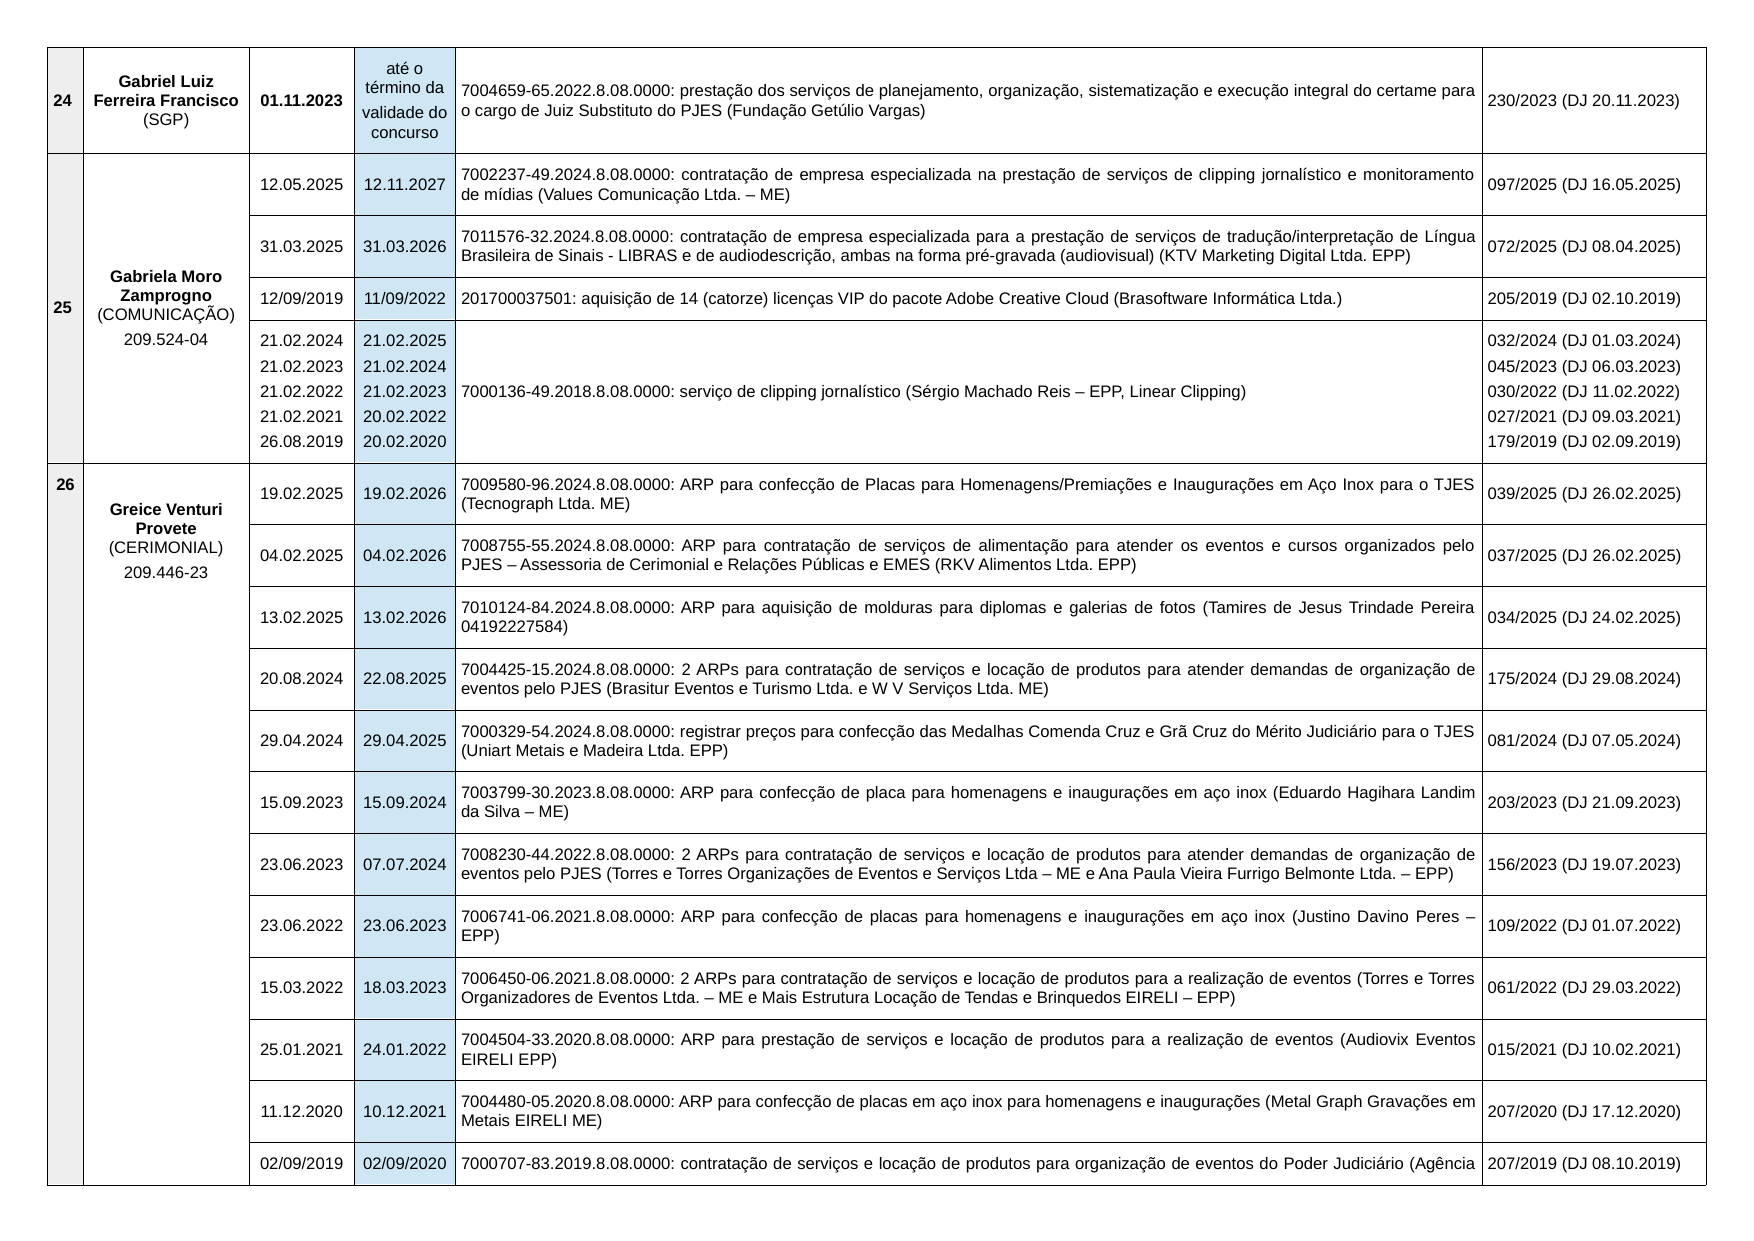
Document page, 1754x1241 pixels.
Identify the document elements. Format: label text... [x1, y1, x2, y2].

table_cell 015/2021 (DJ 10.02.2021) [1483, 1020, 1706, 1080]
table_cell 7003799-30.2023.8.08.0000: ARP para confecção de placa para homenagens e inaugurações em aço inox (Eduardo Hagihara Landim da Silva – ME) [456, 772, 1482, 833]
table_cell 19.02.2026 [355, 464, 455, 524]
table_cell até o término da validade do concurso [355, 48, 455, 153]
table_cell 10.12.2021 [355, 1081, 455, 1142]
table_cell 7011576-32.2024.8.08.0000: contratação de empresa especializada para a prestação de serviços de tradução/interpretação de Língua Brasileira de Sinais - LIBRAS e de audiodescrição, ambas na forma pré-gravada (audiovisual) (KTV Marketing Digital Ltda. EPP) [456, 216, 1482, 277]
table_cell 7002237-49.2024.8.08.0000: contratação de empresa especializada na prestação de serviços de clipping jornalístico e monitoramento de mídias (Values Comunicação Ltda. – ME) [456, 154, 1482, 215]
table_cell Gabriel Luiz Ferreira Francisco (SGP) [84, 48, 249, 153]
table_cell 7009580-96.2024.8.08.0000: ARP para confecção de Placas para Homenagens/Premiações e Inaugurações em Aço Inox para o TJES (Tecnograph Ltda. ME) [456, 464, 1482, 524]
table_cell 24 [48, 48, 83, 153]
table_cell 7000329-54.2024.8.08.0000: registrar preços para confecção das Medalhas Comenda Cruz e Grã Cruz do Mérito Judiciário para o TJES (Uniart Metais e Madeira Ltda. EPP) [456, 711, 1482, 771]
table_cell 7008230-44.2022.8.08.0000: 2 ARPs para contratação de serviços e locação de produtos para atender demandas de organização de eventos pelo PJES (Torres e Torres Organizações de Eventos e Serviços Ltda – ME e Ana Paula Vieira Furrigo Belmonte Ltda. – EPP) [456, 834, 1482, 895]
table_cell 203/2023 (DJ 21.09.2023) [1483, 772, 1706, 833]
table_cell 26 [48, 464, 83, 1184]
table_cell 29.04.2024 [250, 711, 354, 771]
table_cell 7008755-55.2024.8.08.0000: ARP para contratação de serviços de alimentação para atender os eventos e cursos organizados pelo PJES – Assessoria de Cerimonial e Relações Públicas e EMES (RKV Alimentos Ltda. EPP) [456, 525, 1482, 586]
table_cell 072/2025 (DJ 08.04.2025) [1483, 216, 1706, 277]
table_cell 11/09/2022 [355, 278, 455, 319]
table_cell 13.02.2026 [355, 587, 455, 648]
table_cell 01.11.2023 [250, 48, 354, 153]
table_cell 081/2024 (DJ 07.05.2024) [1483, 711, 1706, 771]
table_cell 25 [48, 154, 83, 462]
table_cell 13.02.2025 [250, 587, 354, 648]
table_cell 037/2025 (DJ 26.02.2025) [1483, 525, 1706, 586]
table_cell 11.12.2020 [250, 1081, 354, 1142]
table_cell 07.07.2024 [355, 834, 455, 895]
table_cell 04.02.2026 [355, 525, 455, 586]
table_cell 201700037501: aquisição de 14 (catorze) licenças VIP do pacote Adobe Creative Cloud (Brasoftware Informática Ltda.) [456, 278, 1482, 319]
table_cell 25.01.2021 [250, 1020, 354, 1080]
table_cell 24.01.2022 [355, 1020, 455, 1080]
table_cell Gabriela Moro Zamprogno (COMUNICAÇÃO) 209.524-04 [84, 154, 249, 462]
table_cell 19.02.2025 [250, 464, 354, 524]
table_cell 7006450-06.2021.8.08.0000: 2 ARPs para contratação de serviços e locação de produtos para a realização de eventos (Torres e Torres Organizadores de Eventos Ltda. – ME e Mais Estrutura Locação de Tendas e Brinquedos EIRELI – EPP) [456, 958, 1482, 1018]
table_cell 22.08.2025 [355, 649, 455, 709]
table_cell 7010124-84.2024.8.08.0000: ARP para aquisição de molduras para diplomas e galerias de fotos (Tamires de Jesus Trindade Pereira 04192227584) [456, 587, 1482, 648]
table_cell 18.03.2023 [355, 958, 455, 1018]
table_cell 21.02.2024 21.02.2023 21.02.2022 21.02.2021 26.08.2019 [250, 321, 354, 462]
table_cell 7004504-33.2020.8.08.0000: ARP para prestação de serviços e locação de produtos para a realização de eventos (Audiovix Eventos EIRELI EPP) [456, 1020, 1482, 1080]
table_cell 12.11.2027 [355, 154, 455, 215]
table_cell 205/2019 (DJ 02.10.2019) [1483, 278, 1706, 319]
table_cell 061/2022 (DJ 29.03.2022) [1483, 958, 1706, 1018]
table_cell 230/2023 (DJ 20.11.2023) [1483, 48, 1706, 153]
table_cell 15.09.2024 [355, 772, 455, 833]
table_cell 109/2022 (DJ 01.07.2022) [1483, 896, 1706, 957]
table_cell 207/2019 (DJ 08.10.2019) [1483, 1143, 1706, 1184]
table_cell 7004480-05.2020.8.08.0000: ARP para confecção de placas em aço inox para homenagens e inaugurações (Metal Graph Gravações em Metais EIRELI ME) [456, 1081, 1482, 1142]
table_cell 7000136-49.2018.8.08.0000: serviço de clipping jornalístico (Sérgio Machado Reis – EPP, Linear Clipping) [456, 321, 1482, 462]
table_cell 15.09.2023 [250, 772, 354, 833]
table_cell 7004659-65.2022.8.08.0000: prestação dos serviços de planejamento, organização, sistematização e execução integral do certame para o cargo de Juiz Substituto do PJES (Fundação Getúlio Vargas) [456, 48, 1482, 153]
table_cell 156/2023 (DJ 19.07.2023) [1483, 834, 1706, 895]
table_cell 034/2025 (DJ 24.02.2025) [1483, 587, 1706, 648]
table_cell Greice Venturi Provete (CERIMONIAL) 209.446-23 [84, 464, 249, 1184]
table_cell 039/2025 (DJ 26.02.2025) [1483, 464, 1706, 524]
table_cell 032/2024 (DJ 01.03.2024) 045/2023 (DJ 06.03.2023) 030/2022 (DJ 11.02.2022) 027/2021 (DJ 09.03.2021) 179/2019 (DJ 02.09.2019) [1483, 321, 1706, 462]
table_cell 12.05.2025 [250, 154, 354, 215]
table_cell 31.03.2025 [250, 216, 354, 277]
table_cell 097/2025 (DJ 16.05.2025) [1483, 154, 1706, 215]
table_cell 04.02.2025 [250, 525, 354, 586]
table_cell 23.06.2023 [355, 896, 455, 957]
table_cell 20.08.2024 [250, 649, 354, 709]
table_cell 175/2024 (DJ 29.08.2024) [1483, 649, 1706, 709]
table_cell 15.03.2022 [250, 958, 354, 1018]
table_cell 207/2020 (DJ 17.12.2020) [1483, 1081, 1706, 1142]
table_cell 23.06.2022 [250, 896, 354, 957]
table_cell 7006741-06.2021.8.08.0000: ARP para confecção de placas para homenagens e inaugurações em aço inox (Justino Davino Peres – EPP) [456, 896, 1482, 957]
table_cell 02/09/2020 [355, 1143, 455, 1184]
table_cell 7000707-83.2019.8.08.0000: contratação de serviços e locação de produtos para organização de eventos do Poder Judiciário (Agência [456, 1143, 1482, 1184]
table_cell 12/09/2019 [250, 278, 354, 319]
table_cell 21.02.2025 21.02.2024 21.02.2023 20.02.2022 20.02.2020 [355, 321, 455, 462]
table_cell 31.03.2026 [355, 216, 455, 277]
table_cell 23.06.2023 [250, 834, 354, 895]
table_cell 29.04.2025 [355, 711, 455, 771]
table_cell 7004425-15.2024.8.08.0000: 2 ARPs para contratação de serviços e locação de produtos para atender demandas de organização de eventos pelo PJES (Brasitur Eventos e Turismo Ltda. e W V Serviços Ltda. ME) [456, 649, 1482, 709]
table_cell 02/09/2019 [250, 1143, 354, 1184]
